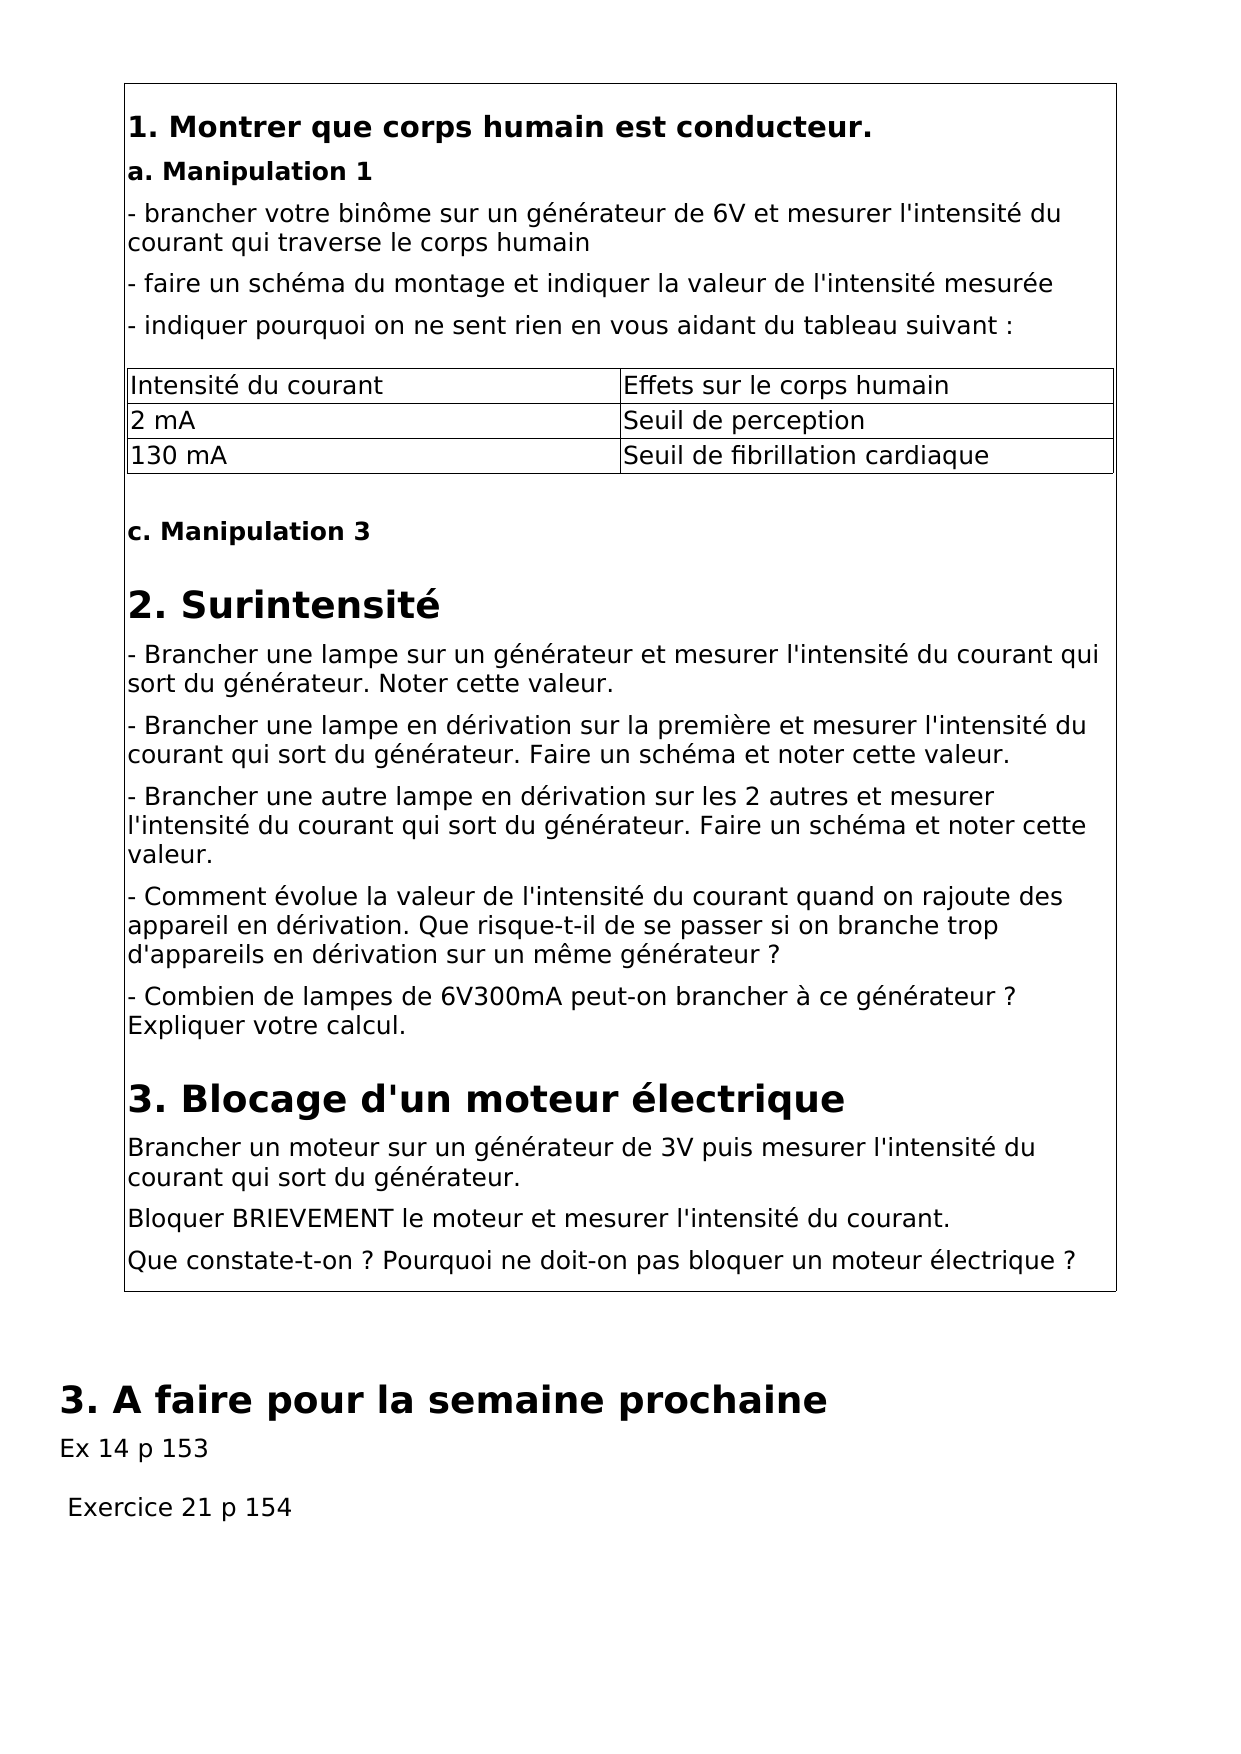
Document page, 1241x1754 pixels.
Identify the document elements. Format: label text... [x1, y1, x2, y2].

table_header Effets sur le corps humain [621, 369, 1113, 403]
table_cell Seuil de perception [621, 404, 1113, 438]
table_cell 2 mA [128, 404, 620, 438]
text Ex 14 p 153 Exercice 21 p 154 [59, 1434, 1181, 1522]
table_cell Seuil de fibrillation cardiaque [621, 439, 1113, 473]
table_cell 130 mA [128, 439, 620, 473]
table_header 1. Montrer que corps humain est conducteur. a. Manipulation 1 - brancher votre binôme sur un générateur de 6V et mesurer l'intensité du courant qui traverse le corps humain - faire un schéma du montage et indiquer la valeur de l'intensité mesurée - indiquer pourquoi on ne sent rien en vous aidant du tableau suivant : c. Manipulation 3 2. Surintensité - Brancher une lampe sur un générateur et mesurer l'intensité du courant qui sort du générateur. Noter cette valeur. - Brancher une lampe en dérivation sur la première et mesurer l'intensité du courant qui sort du générateur. Faire un schéma et noter cette valeur. - Brancher une autre lampe en dérivation sur les 2 autres et mesurer l'intensité du courant qui sort du générateur. Faire un schéma et noter cette valeur. - Comment évolue la valeur de l'intensité du courant quand on rajoute des appareil en dérivation. Que risque-t-il de se passer si on branche trop d'appareils en dérivation sur un même générateur ? - Combien de lampes de 6V300mA peut-on brancher à ce générateur ? Expliquer votre calcul. 3. Blocage d'un moteur électrique Brancher un moteur sur un générateur de 3V puis mesurer l'intensité du courant qui sort du générateur. Bloquer BRIEVEMENT le moteur et mesurer l'intensité du courant. Que constate-t-on ? Pourquoi ne doit-on pas bloquer un moteur électrique ? [125, 84, 1116, 1291]
table_header Intensité du courant [128, 369, 620, 403]
subtitle 3. A faire pour la semaine prochaine [59, 1378, 1181, 1422]
